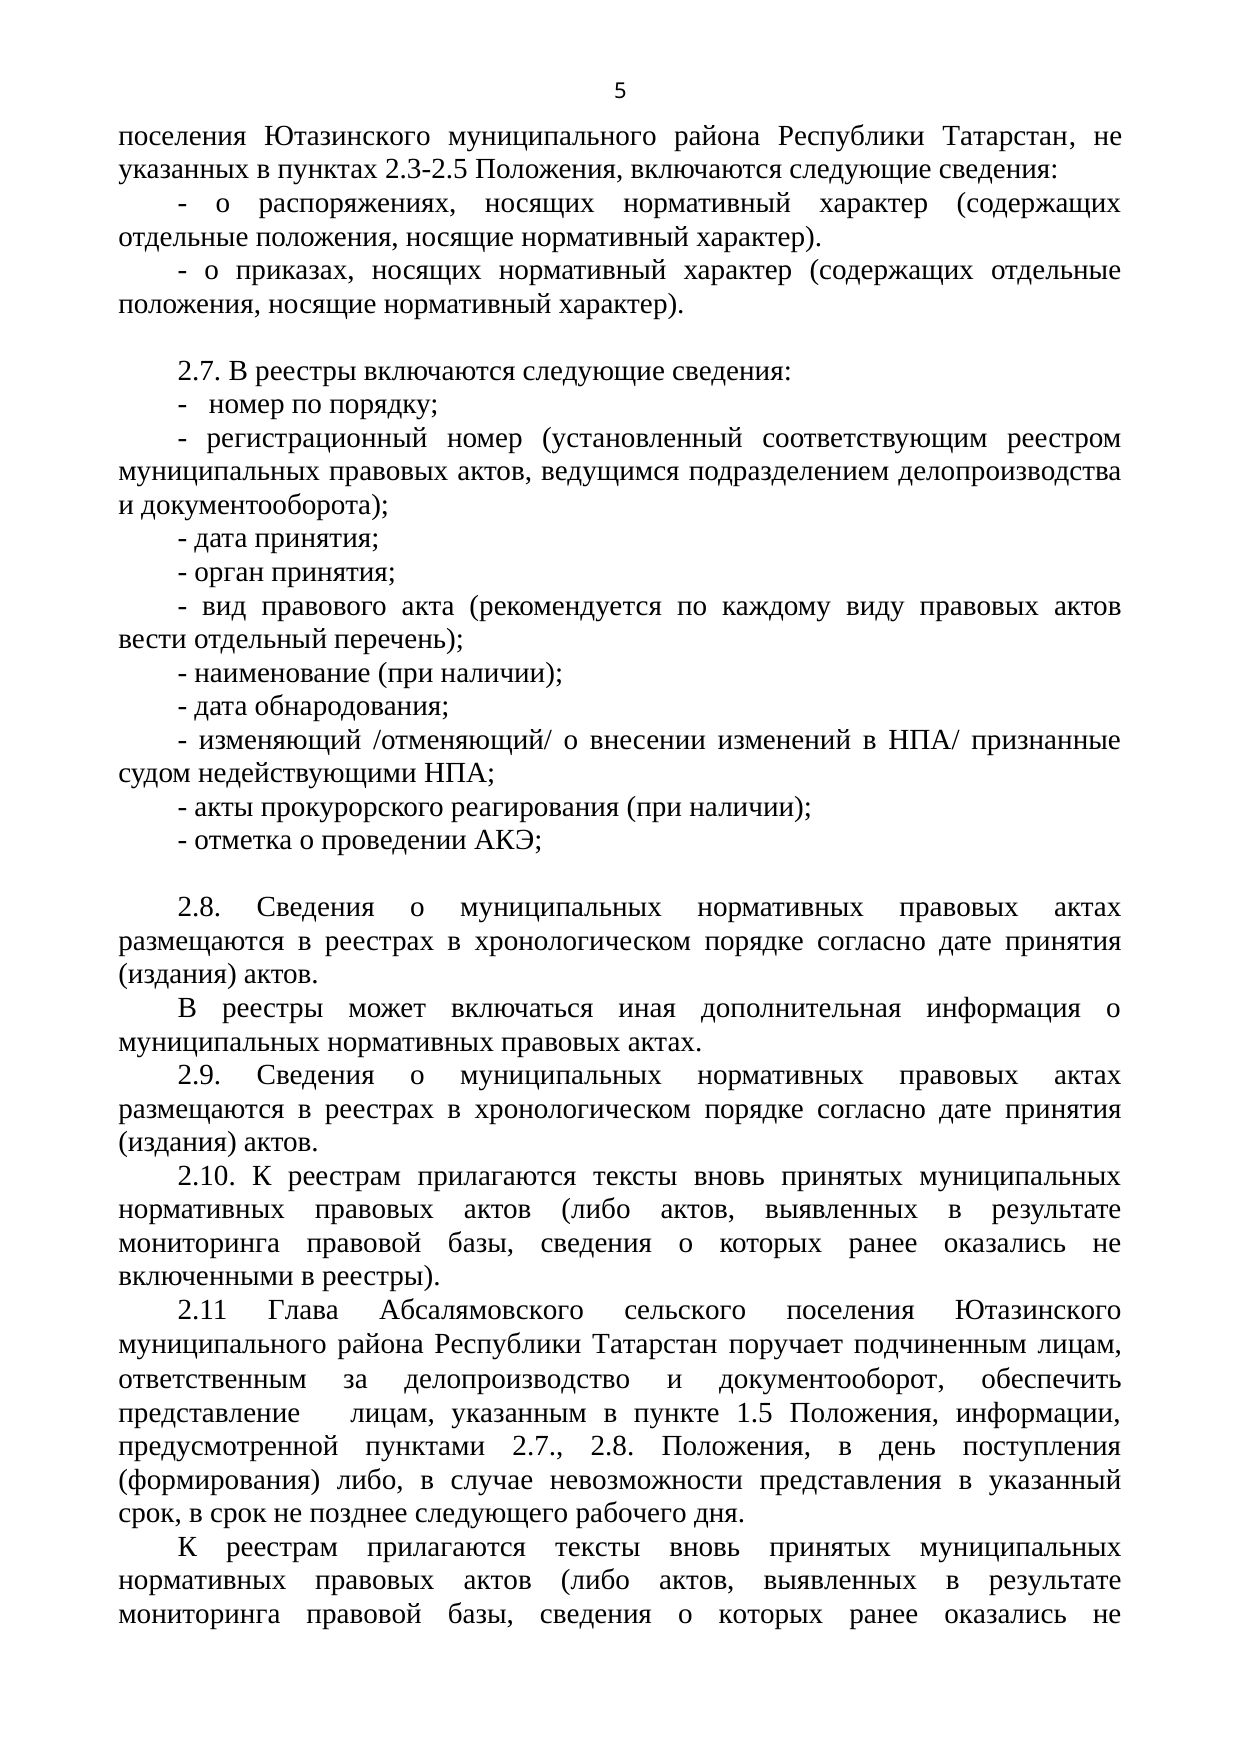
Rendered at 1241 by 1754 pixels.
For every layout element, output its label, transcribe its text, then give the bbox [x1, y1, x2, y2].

text К реестрам прилагаются тексты вновь принятых муниципальных нормативных правовых актов (либо актов, выявленных в результате мониторинга правовой базы, сведения о которых ранее оказались не [118, 1529, 1122, 1629]
text - дата обнародования; [118, 688, 1122, 722]
text - изменяющий /отменяющий/ о внесении изменений в НПА/ признанные судом недействующими НПА; [118, 722, 1122, 789]
text - регистрационный номер (установленный соответствующим реестром муниципальных правовых актов, ведущимся подразделением делопроизводства и документооборота); [118, 420, 1122, 521]
text - номер по порядку; [118, 386, 1122, 420]
text 2.8. Сведения о муниципальных нормативных правовых актах размещаются в реестрах в хронологическом порядке согласно дате принятия (издания) актов. [118, 889, 1122, 990]
text - орган принятия; [118, 554, 1122, 588]
text - вид правового акта (рекомендуется по каждому виду правовых актов вести отдельный перечень); [118, 588, 1122, 655]
text - дата принятия; [118, 521, 1122, 554]
text 2.10. К реестрам прилагаются тексты вновь принятых муниципальных нормативных правовых актов (либо актов, выявленных в результате мониторинга правовой базы, сведения о которых ранее оказались не включенными в реестры). [118, 1158, 1122, 1292]
text 2.7. В реестры включаются следующие сведения: [118, 353, 1122, 386]
text - отметка о проведении АКЭ; [118, 822, 1122, 856]
text 2.9. Сведения о муниципальных нормативных правовых актах размещаются в реестрах в хронологическом порядке согласно дате принятия (издания) актов. [118, 1057, 1122, 1158]
text - наименование (при наличии); [118, 655, 1122, 688]
text поселения Ютазинского муниципального района Республики Татарстан, не указанных в пунктах 2.3-2.5 Положения, включаются следующие сведения: [118, 118, 1122, 185]
text - акты прокурорского реагирования (при наличии); [118, 789, 1122, 822]
text 2.11 Глава Абсалямовского сельского поселения Ютазинского муниципального района Республики Татарстан поручает подчиненным лицам, ответственным за делопроизводство и документооборот, обеспечить представление лицам, указанным в пункте 1.5 Положения, информации, предусмотренной пунктами 2.7., 2.8. Положения, в день поступления (формирования) либо, в случае невозможности представления в указанный срок, в срок не позднее следующего рабочего дня. [118, 1292, 1122, 1529]
text - о приказах, носящих нормативный характер (содержащих отдельные положения, носящие нормативный характер). [118, 252, 1122, 319]
text В реестры может включаться иная дополнительная информация о муниципальных нормативных правовых актах. [118, 990, 1122, 1057]
text - о распоряжениях, носящих нормативный характер (содержащих отдельные положения, носящие нормативный характер). [118, 185, 1122, 252]
